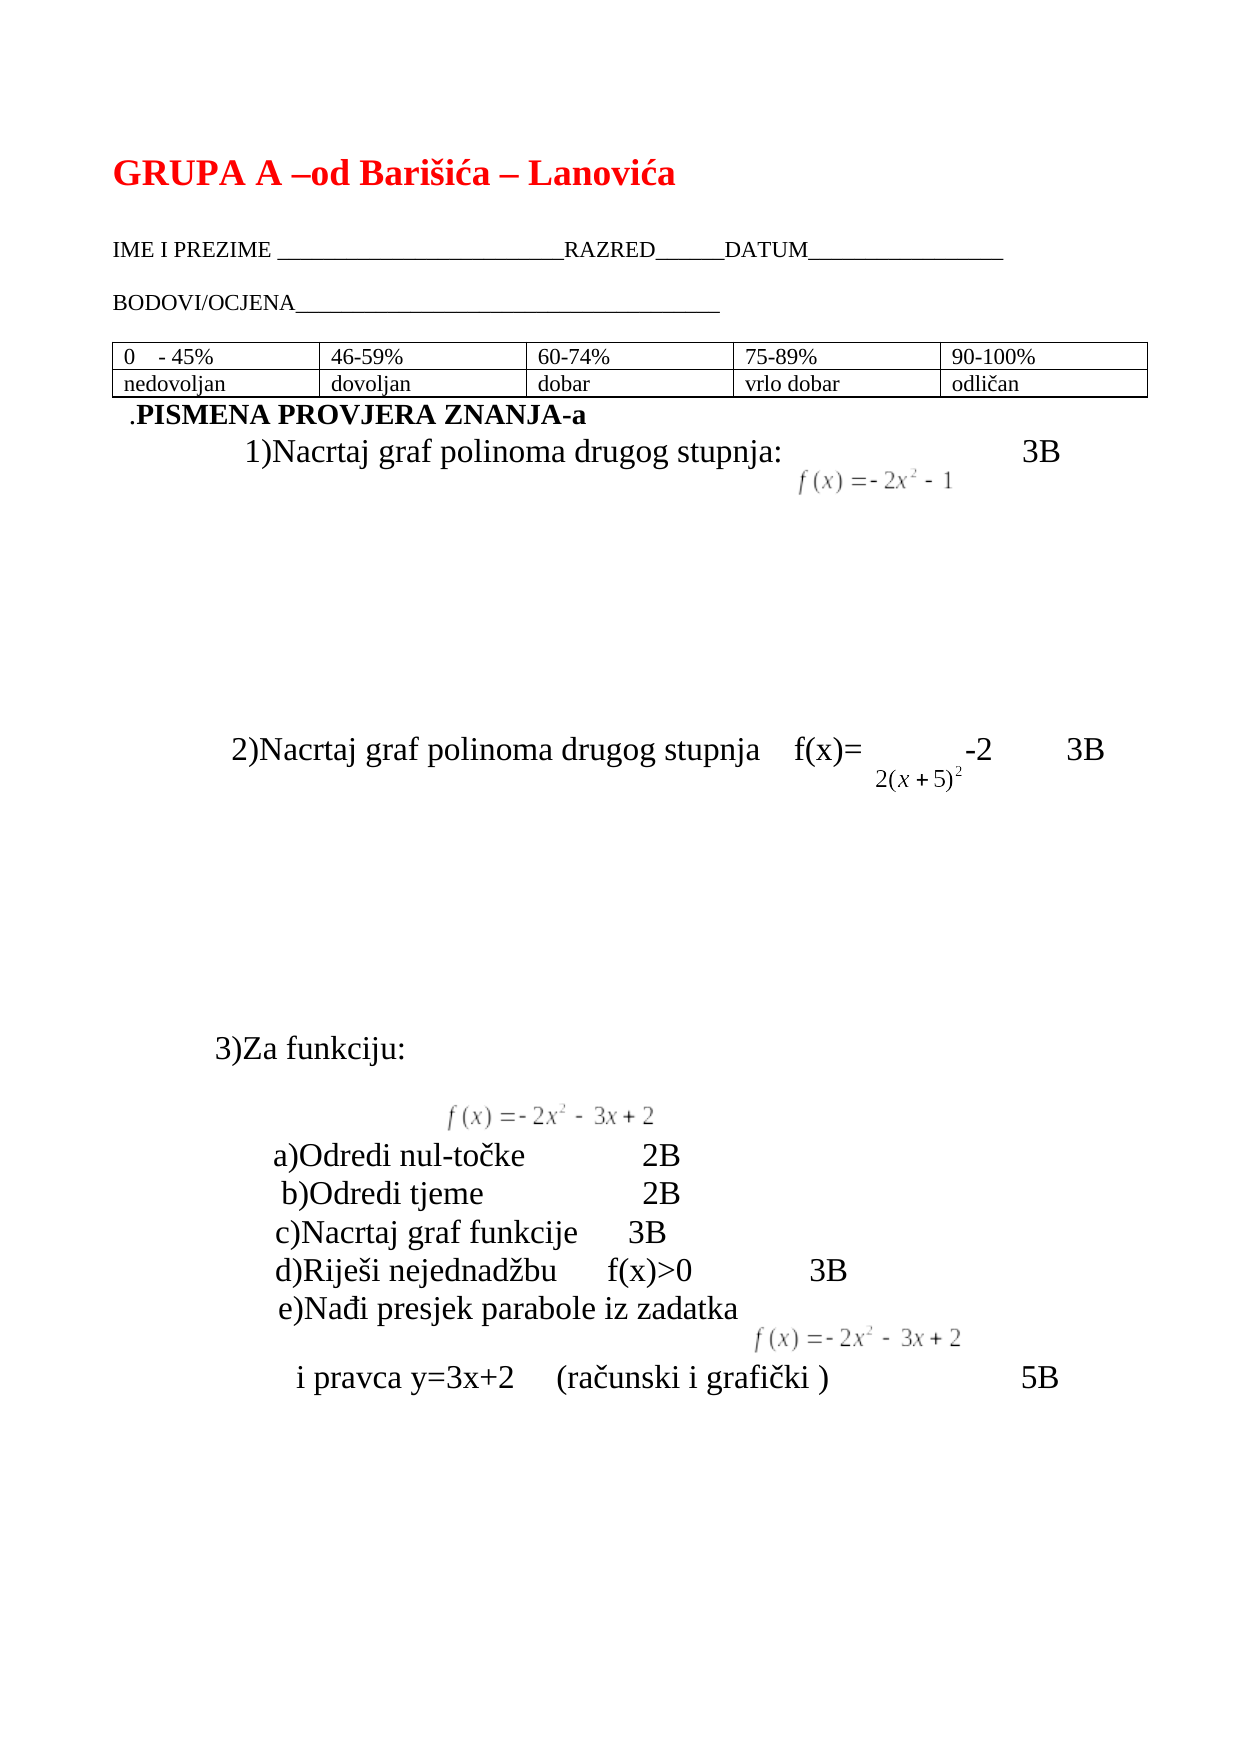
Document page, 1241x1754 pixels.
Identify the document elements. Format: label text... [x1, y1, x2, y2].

text a)Odredi nul-točke 2B [0, 1135, 1128, 1174]
table_header 75-89% [734, 343, 940, 369]
table_cell nedovoljan [113, 370, 319, 396]
table_header 46-59% [320, 343, 526, 369]
text b)Odredi tjeme 2B [0, 1174, 1128, 1212]
table_cell dobar [527, 370, 733, 396]
table_header 90-100% [941, 343, 1147, 369]
text c)Nacrtaj graf funkcije 3B [0, 1212, 1128, 1250]
text BODOVI/OCJENA_____________________________________ [112, 263, 1128, 315]
text 1)Nacrtaj graf polinoma drugog stupnja: 3B 3 [0, 431, 1128, 538]
table_header 0 - 45% [113, 343, 319, 369]
text e)Nađi presjek parabole iz zadatka [187, 1289, 1128, 1357]
table_cell vrlo dobar [734, 370, 940, 396]
text i pravca y=3x+2 (računski i grafički ) 5B [187, 1357, 1128, 1396]
text 2)Nacrtaj graf polinoma drugog stupnja f(x)= -2 3B [131, 730, 1128, 798]
text d d)Riješi nejednadžbu f(x)>0 3B [0, 1250, 1128, 1289]
text IME I PREZIME ­­­­­­­­­­­­­_________________________RAZRED______DATUM_________________ [112, 236, 1128, 263]
table_cell dovoljan [320, 370, 526, 396]
text GRUPA A –od Barišića – Lanovića [112, 150, 1128, 193]
table_cell odličan [941, 370, 1147, 396]
table_header 60-74% [527, 343, 733, 369]
text .PISMENA PROVJERA ZNANJA-a [0, 397, 1128, 431]
text 3)Za funkciju: [0, 1028, 1128, 1067]
